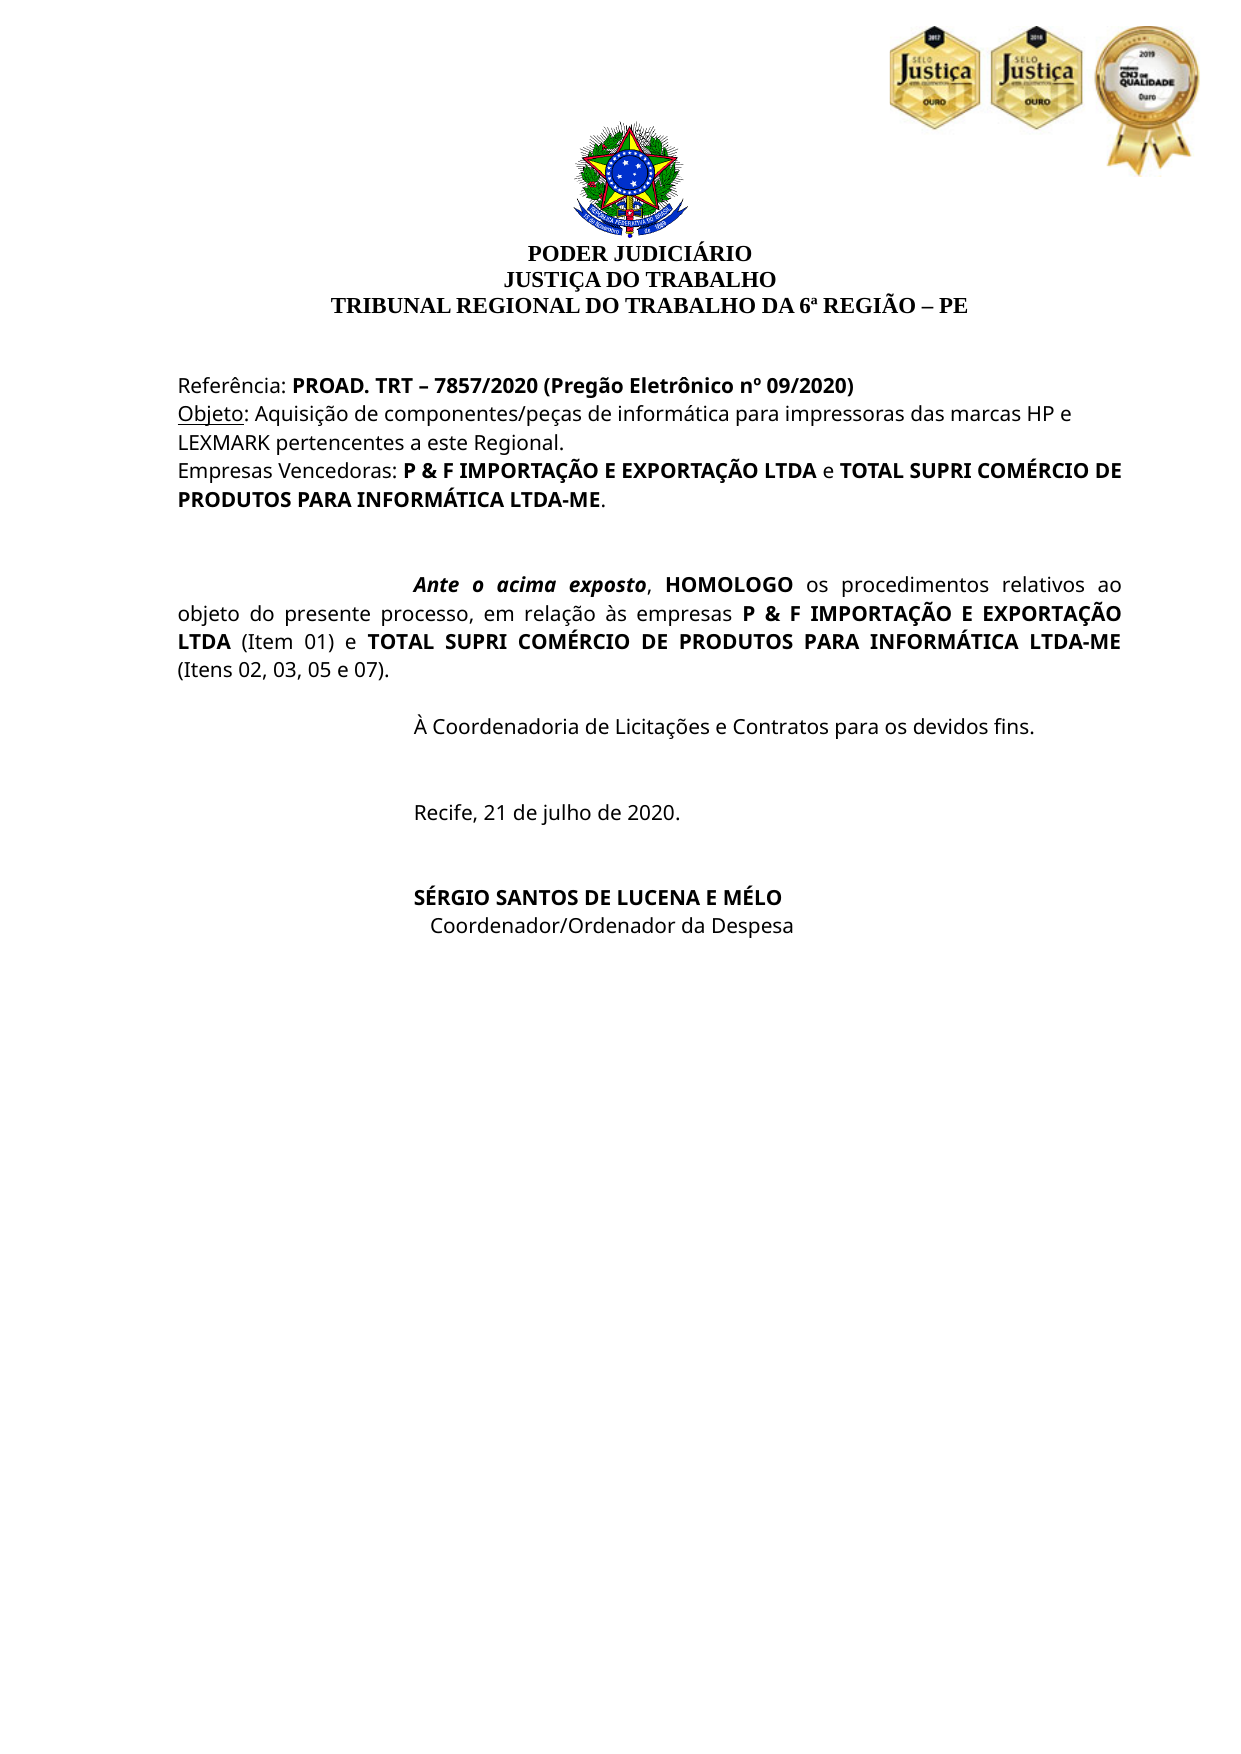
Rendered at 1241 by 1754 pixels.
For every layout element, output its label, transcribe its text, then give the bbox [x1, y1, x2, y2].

text Recife, 21 de julho de 2020. [177, 798, 1122, 826]
text Ante o acima exposto, HOMOLOGO os procedimentos relativos ao objeto do presente processo, em relação às empresas P & F IMPORTAÇÃO E EXPORTAÇÃO LTDA (Item 01) e TOTAL SUPRI COMÉRCIO DE PRODUTOS PARA INFORMÁTICA LTDA-ME (Itens 02, 03, 05 e 07). [177, 570, 1122, 684]
text Empresas Vencedoras: P & F IMPORTAÇÃO E EXPORTAÇÃO LTDA e TOTAL SUPRI COMÉRCIO DE PRODUTOS PARA INFORMÁTICA LTDA-ME. [177, 456, 1122, 513]
text Coordenador/Ordenador da Despesa [177, 911, 1122, 940]
text Referência: PROAD. TRT – 7857/2020 (Pregão Eletrônico nº 09/2020) [177, 371, 1122, 399]
text À Coordenadoria de Licitações e Contratos para os devidos fins. [177, 712, 1122, 741]
text Objeto: Aquisição de componentes/peças de informática para impressoras das marcas HP e LEXMARK pertencentes a este Regional. [177, 399, 1122, 456]
text SÉRGIO SANTOS DE LUCENA E MÉLO [177, 883, 1122, 911]
